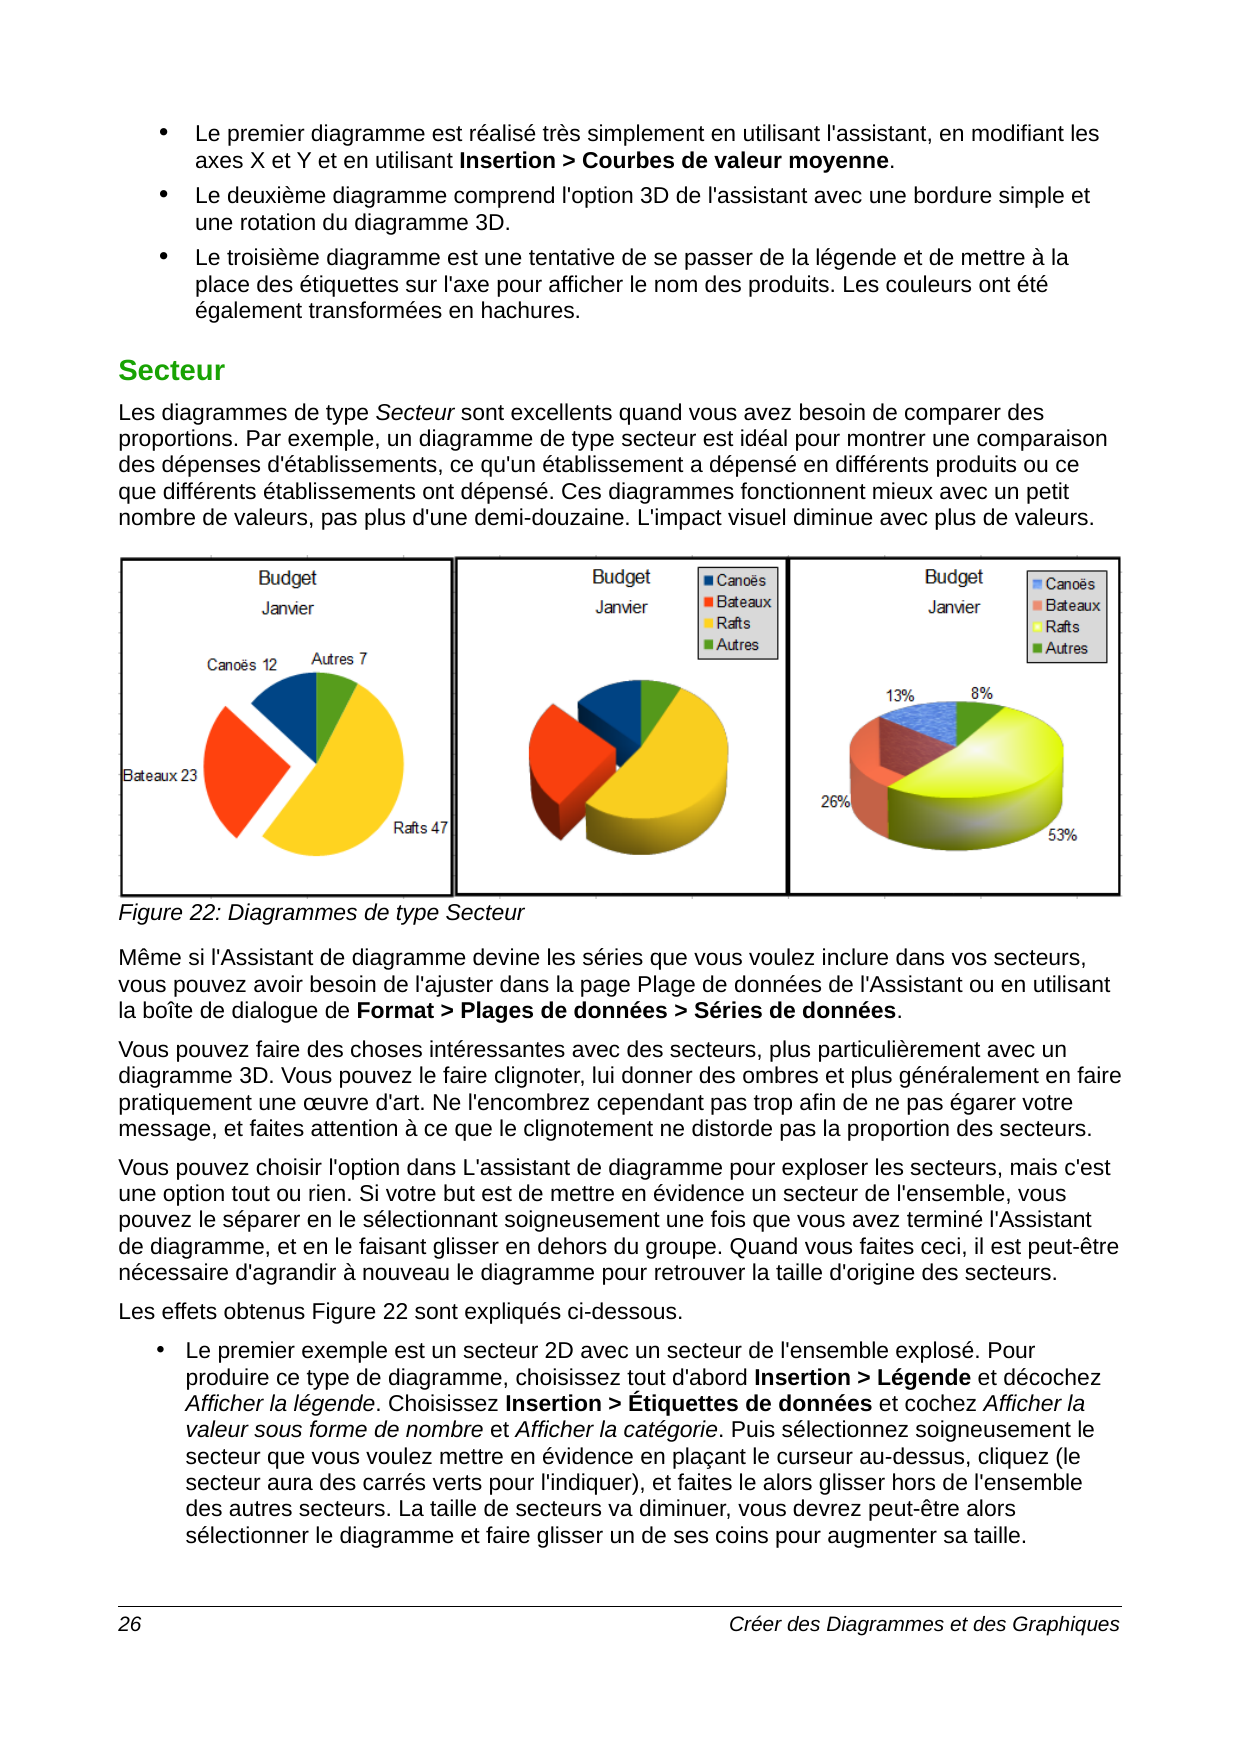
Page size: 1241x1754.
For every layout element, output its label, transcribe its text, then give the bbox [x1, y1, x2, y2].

subtitle Secteur [118, 353, 1122, 386]
text Les effets obtenus Figure 22 sont expliqués ci-dessous. [118, 1298, 1122, 1324]
text Vous pouvez choisir l'option dans L'assistant de diagramme pour exploser les secteurs, mais c'est une option tout ou rien. Si votre but est de mettre en évidence un secteur de l'ensemble, vous pouvez le séparer en le sélectionnant soigneusement une fois que vous avez terminé l'Assistant de diagramme, et en le faisant glisser en dehors du groupe. Quand vous faites ceci, il est peut-être nécessaire d'agrandir à nouveau le diagramme pour retrouver la taille d'origine des secteurs. [118, 1154, 1122, 1285]
list Le premier exemple est un secteur 2D avec un secteur de l'ensemble explosé. Pour produire ce type de diagramme, choisissez tout d'abord Insertion > Légende et décochez Afficher la légende. Choisissez Insertion > Étiquettes de données et cochez Afficher la valeur sous forme de nombre et Afficher la catégorie. Puis sélectionnez soigneusement le secteur que vous voulez mettre en évidence en plaçant le curseur au-dessus, cliquez (le secteur aura des carrés verts pour l'indiquer), et faites le alors glisser hors de l'ensemble des autres secteurs. La taille de secteurs va diminuer, vous devrez peut-être alors sélectionner le diagramme et faire glisser un de ses coins pour augmenter sa taille. [156, 1337, 1122, 1548]
text Même si l'Assistant de diagramme devine les séries que vous voulez inclure dans vos secteurs, vous pouvez avoir besoin de l'ajuster dans la page Plage de données de l'Assistant ou en utilisant la boîte de dialogue de Format > Plages de données > Séries de données. [118, 944, 1122, 1023]
picture [118, 555, 1123, 899]
list Le premier diagramme est réalisé très simplement en utilisant l'assistant, en modifiant les axes X et Y et en utilisant Insertion > Courbes de valeur moyenne. [156, 118, 1122, 174]
text Vous pouvez faire des choses intéressantes avec des secteurs, plus particulièrement avec un diagramme 3D. Vous pouvez le faire clignoter, lui donner des ombres et plus généralement en faire pratiquement une œuvre d'art. Ne l'encombrez cependant pas trop afin de ne pas égarer votre message, et faites attention à ce que le clignotement ne distorde pas la proportion des secteurs. [118, 1036, 1122, 1141]
list Le troisième diagramme est une tentative de se passer de la légende et de mettre à la place des étiquettes sur l'axe pour afficher le nom des produits. Les couleurs ont été également transformées en hachures. [156, 242, 1122, 323]
text Figure 22: Diagrammes de type Secteur [118, 899, 1122, 925]
list Le deuxième diagramme comprend l'option 3D de l'assistant avec une bordure simple et une rotation du diagramme 3D. [156, 180, 1122, 235]
text Les diagrammes de type Secteur sont excellents quand vous avez besoin de comparer des proportions. Par exemple, un diagramme de type secteur est idéal pour montrer une comparaison des dépenses d'établissements, ce qu'un établissement a dépensé en différents produits ou ce que différents établissements ont dépensé. Ces diagrammes fonctionnent mieux avec un petit nombre de valeurs, pas plus d'une demi-douzaine. L'impact visuel diminue avec plus de valeurs. [118, 399, 1122, 531]
